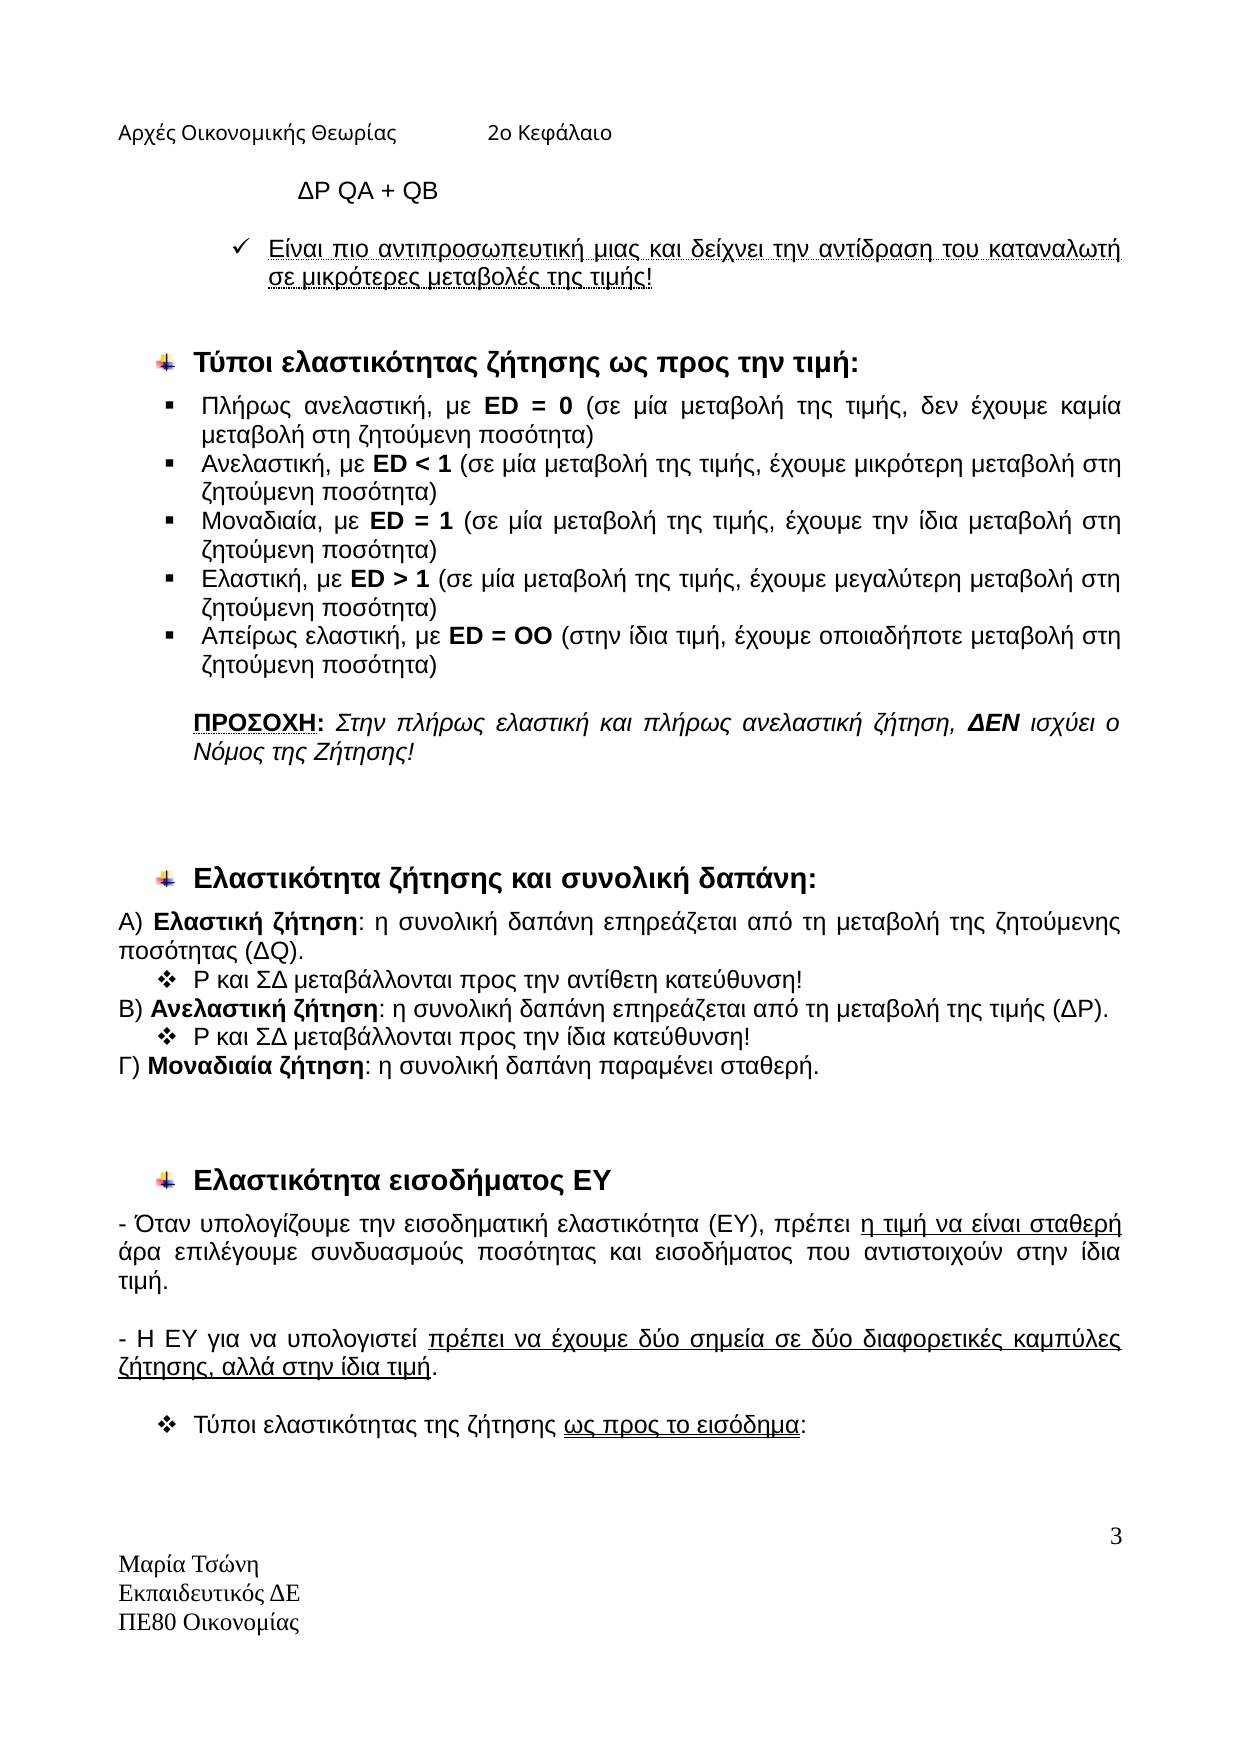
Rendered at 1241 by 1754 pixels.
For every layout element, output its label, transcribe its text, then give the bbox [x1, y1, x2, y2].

text ΔP QA + QB [193, 176, 1122, 205]
text Β) Ανελαστική ζήτηση: η συνολική δαπάνη επηρεάζεται από τη μεταβολή της τιμής (ΔΡ). [118, 994, 1122, 1022]
title Ελαστικότητα εισοδήματος EY [156, 1162, 1122, 1196]
list P και ΣΔ μεταβάλλονται προς την αντίθετη κατεύθυνση! [156, 965, 1122, 994]
list ΠΡΟΣΟΧΗ: Στην πλήρως ελαστική και πλήρως ανελαστική ζήτηση, ΔΕΝ ισχύει ο Νόμος της Ζήτησης! [156, 708, 1122, 765]
list Πλήρως ανελαστική, με ED = 0 (σε μία μεταβολή της τιμής, δεν έχουμε καμία μεταβολή στη ζητούμενη ποσότητα) [163, 391, 1122, 448]
text - Η ΕΥ για να υπολογιστεί πρέπει να έχουμε δύο σημεία σε δύο διαφορετικές καμπύλες ζήτησης, αλλά στην ίδια τιμή. [118, 1323, 1122, 1381]
text Γ) Μοναδιαία ζήτηση: η συνολική δαπάνη παραμένει σταθερή. [118, 1051, 1122, 1080]
text Α) Ελαστική ζήτηση: η συνολική δαπάνη επηρεάζεται από τη μεταβολή της ζητούμενης ποσότητας (ΔQ). [118, 907, 1122, 965]
picture [156, 869, 175, 887]
list Μοναδιαία, με ED = 1 (σε μία μεταβολή της τιμής, έχουμε την ίδια μεταβολή στη ζητούμενη ποσότητα) [163, 506, 1122, 564]
list Ανελαστική, με ED < 1 (σε μία μεταβολή της τιμής, έχουμε μικρότερη μεταβολή στη ζητούμενη ποσότητα) [163, 448, 1122, 506]
text - Όταν υπολογίζουμε την εισοδηματική ελαστικότητα (ΕΥ), πρέπει η τιμή να είναι σταθερή άρα επιλέγουμε συνδυασμούς ποσότητας και εισοδήματος που αντιστοιχούν στην ίδια τιμή. [118, 1208, 1122, 1295]
list Ρ και ΣΔ μεταβάλλονται προς την ίδια κατεύθυνση! [156, 1022, 1122, 1051]
title Τύποι ελαστικότητας ζήτησης ως προς την τιμή: [156, 345, 1122, 378]
list Είναι πιο αντιπροσωπευτική μιας και δείχνει την αντίδραση του καταναλωτή σε μικρότερες μεταβολές της τιμής! [231, 233, 1122, 291]
picture [156, 352, 175, 371]
picture [156, 1170, 175, 1189]
list Απείρως ελαστική, με ED = ΟΟ (στην ίδια τιμή, έχουμε οποιαδήποτε μεταβολή στη ζητούμενη ποσότητα) [163, 621, 1122, 679]
list Τύποι ελαστικότητας της ζήτησης ως προς το εισόδημα: [156, 1410, 1122, 1439]
title Ελαστικότητα ζήτησης και συνολική δαπάνη: [156, 861, 1122, 895]
list Ελαστική, με ED > 1 (σε μία μεταβολή της τιμής, έχουμε μεγαλύτερη μεταβολή στη ζητούμενη ποσότητα) [163, 564, 1122, 621]
